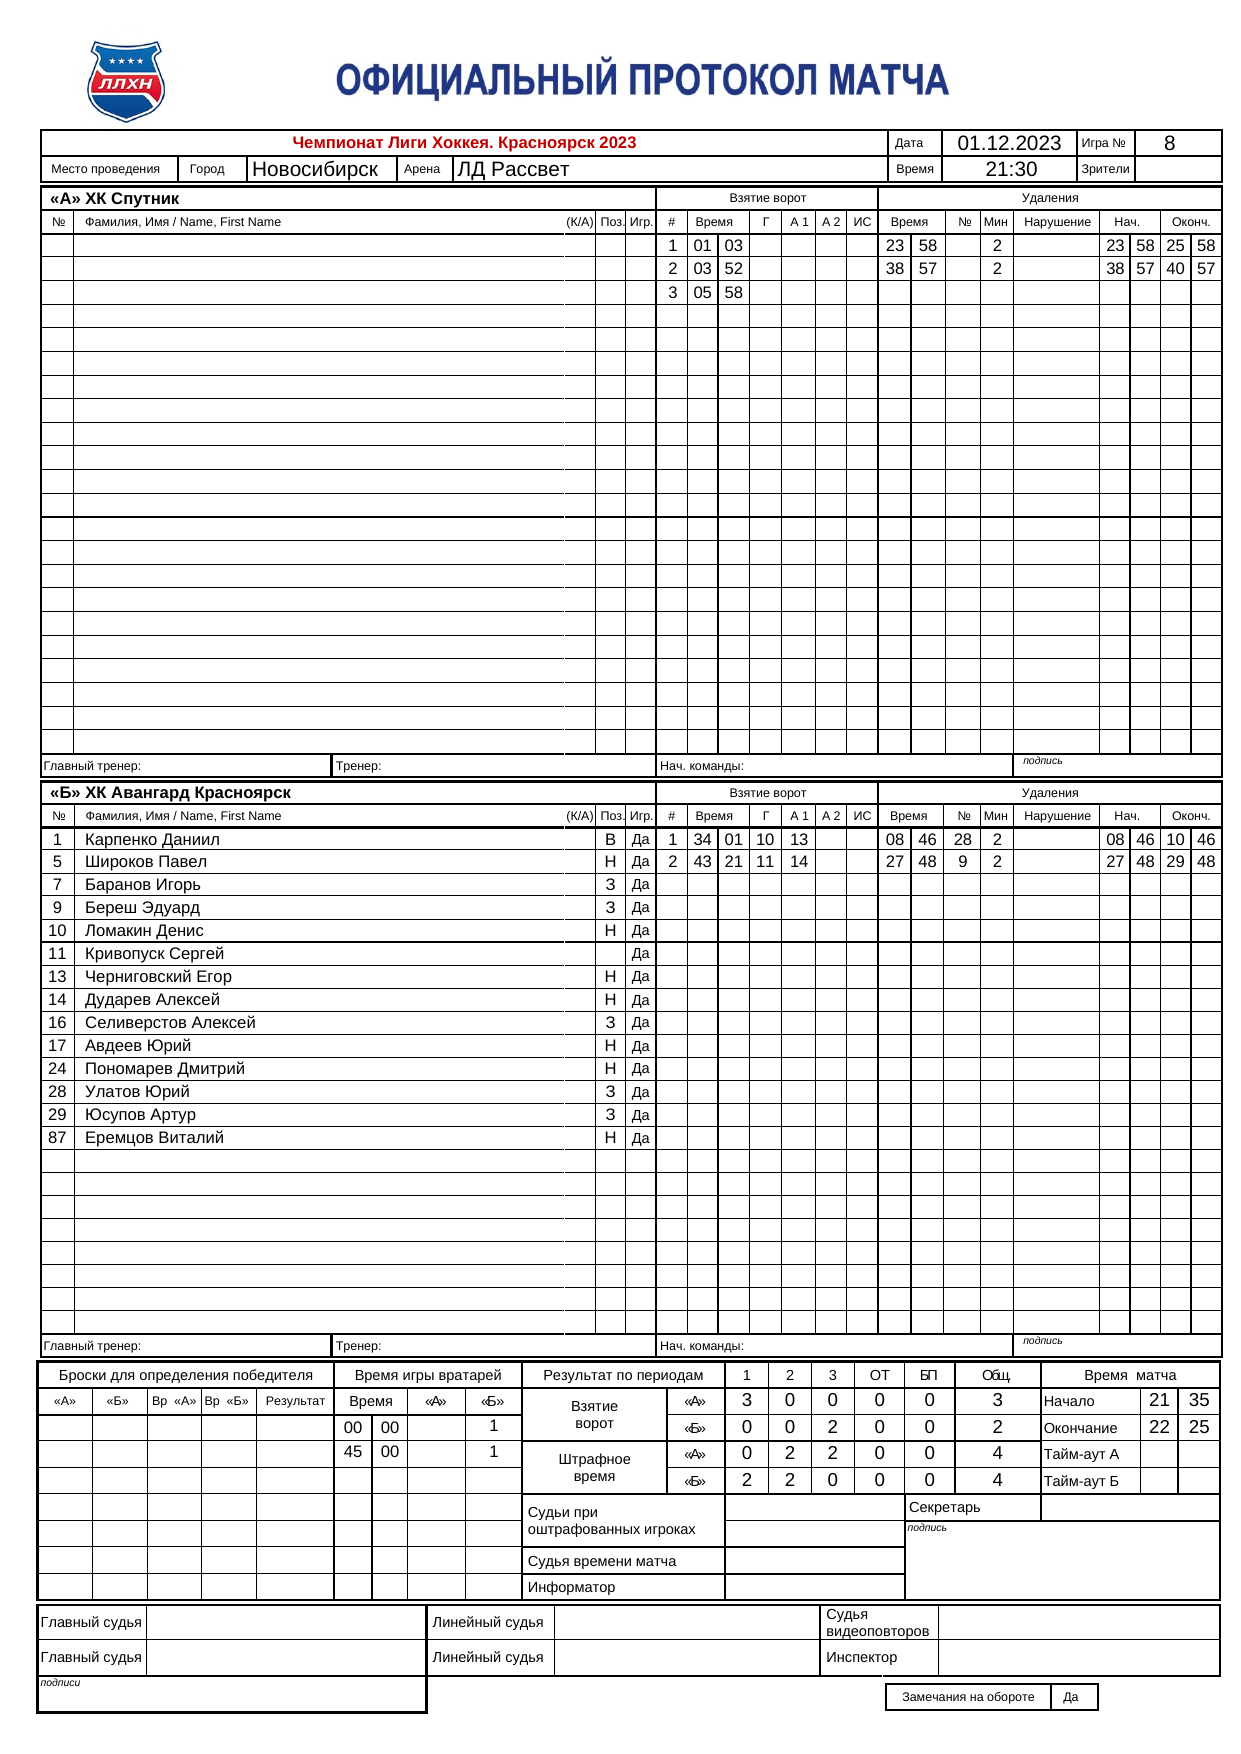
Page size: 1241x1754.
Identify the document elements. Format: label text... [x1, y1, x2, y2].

table_cell 0 [812, 1389, 854, 1413]
table_cell [74, 305, 564, 327]
table_cell З [596, 874, 625, 895]
table_cell [816, 1035, 846, 1057]
table_cell [596, 470, 625, 493]
table_cell [565, 565, 595, 587]
table_cell [1131, 636, 1160, 658]
table_cell [719, 518, 749, 540]
table_cell Линейный судья [428, 1640, 554, 1675]
table_cell [1100, 636, 1129, 658]
table_cell [750, 874, 781, 895]
table_cell Главный тренер: [42, 1335, 330, 1356]
table_cell [565, 989, 595, 1011]
table_cell [1161, 1219, 1190, 1241]
table_cell Тайм-аут Б [1042, 1468, 1140, 1493]
table_cell [847, 1127, 877, 1149]
table_cell [1192, 1150, 1221, 1172]
table_cell Н [596, 1127, 625, 1149]
table_cell [657, 1242, 687, 1264]
table_cell 21 [1141, 1389, 1177, 1413]
table_cell [1161, 1035, 1190, 1057]
table_cell [565, 1173, 595, 1195]
table_cell [1100, 966, 1129, 987]
table_cell [428, 1677, 882, 1711]
table_cell Нарушение [1014, 805, 1099, 826]
table_cell [202, 1574, 256, 1599]
table_cell [1100, 874, 1129, 895]
table_cell [879, 989, 910, 1011]
table_cell [782, 730, 815, 753]
table_cell [782, 257, 815, 280]
table_cell 0 [905, 1468, 954, 1493]
table_cell [1192, 683, 1221, 706]
table_cell Оконч. [1161, 211, 1221, 233]
table_cell [1161, 446, 1190, 469]
table_cell Поз. [596, 211, 625, 233]
table_cell [782, 966, 815, 987]
table_cell [1100, 518, 1129, 540]
table_cell Авдеев Юрий [75, 1035, 564, 1057]
table_cell № [944, 805, 980, 826]
table_cell [1100, 423, 1129, 445]
table_cell А 2 [816, 211, 846, 233]
table_cell [847, 612, 877, 634]
table_cell [688, 399, 717, 422]
table_cell [782, 612, 815, 634]
table_cell [1131, 1196, 1160, 1218]
table_cell Береш Эдуард [75, 896, 564, 918]
table_cell З [596, 1012, 625, 1033]
table_cell [42, 235, 73, 256]
table_cell [596, 659, 625, 682]
table_cell [1131, 518, 1160, 540]
table_cell [657, 1173, 687, 1195]
table_cell [981, 494, 1013, 516]
table_cell [1131, 423, 1160, 445]
table_cell [946, 659, 980, 682]
table_cell [847, 376, 877, 398]
table_cell [981, 1058, 1013, 1079]
table_cell [750, 305, 781, 327]
table_cell [1014, 494, 1099, 516]
table_cell [816, 257, 846, 280]
table_cell [912, 612, 945, 634]
table_cell [816, 896, 846, 918]
table_cell [657, 518, 687, 540]
table_cell Фамилия, Имя / Name, First Name [74, 211, 565, 233]
table_cell 0 [726, 1442, 768, 1467]
table_cell [912, 352, 945, 374]
table_cell [75, 1173, 564, 1195]
table_cell [946, 636, 980, 658]
table_cell [1161, 518, 1190, 540]
table_cell [148, 1441, 201, 1467]
table_cell [782, 518, 815, 540]
table_cell [42, 636, 73, 658]
table_cell [726, 1521, 904, 1546]
table_cell [981, 1311, 1013, 1333]
table_cell [565, 494, 595, 516]
table_cell [981, 1104, 1013, 1126]
table_cell подпись [906, 1522, 1219, 1599]
table_cell [626, 494, 655, 516]
table_cell [912, 470, 945, 493]
table_cell 2 [981, 829, 1013, 849]
table_cell [39, 1574, 92, 1599]
table_cell [657, 989, 687, 1011]
table_cell [408, 1468, 465, 1493]
table_cell [847, 235, 877, 256]
table_cell [847, 470, 877, 493]
table_cell [257, 1547, 333, 1573]
table_cell [74, 494, 564, 516]
table_cell [946, 257, 980, 280]
table_cell [565, 235, 595, 256]
table_cell [816, 683, 846, 706]
table_cell [750, 1035, 781, 1057]
table_header Время матча [1042, 1363, 1219, 1387]
table_cell [657, 565, 687, 587]
table_cell [847, 257, 877, 280]
table_cell [912, 1242, 943, 1264]
table_cell [1161, 1104, 1190, 1126]
table_cell [1131, 281, 1160, 303]
table_cell [750, 659, 781, 682]
table_cell [74, 376, 564, 398]
table_cell Место проведения [42, 157, 177, 181]
table_cell [750, 281, 781, 303]
table_cell 2 [956, 1415, 1040, 1440]
table_cell [1131, 1012, 1160, 1033]
table_cell [657, 636, 687, 658]
table_cell 0 [726, 1415, 768, 1440]
table_cell [596, 376, 625, 398]
table_cell [912, 494, 945, 516]
table_cell [944, 943, 980, 964]
table_cell [1131, 1219, 1160, 1241]
table_cell [719, 730, 749, 753]
table_cell 14 [42, 989, 74, 1011]
table_cell [981, 659, 1013, 682]
table_cell [1161, 1288, 1190, 1310]
table_cell [657, 896, 687, 918]
table_cell [1131, 1288, 1160, 1310]
table_cell [912, 1127, 943, 1149]
table_cell [596, 399, 625, 422]
table_cell [750, 423, 781, 445]
table_cell [750, 1242, 781, 1264]
table_cell [946, 235, 980, 256]
table_cell [688, 943, 717, 964]
table_cell подпись [1014, 755, 1221, 776]
table_cell 23 [879, 235, 910, 256]
table_cell [879, 730, 910, 753]
table_cell [1192, 446, 1221, 469]
table_cell [946, 518, 980, 540]
table_cell [565, 588, 595, 611]
table_cell [688, 565, 717, 587]
table_cell В [596, 829, 625, 849]
table_cell [912, 518, 945, 540]
table_cell [688, 1127, 717, 1149]
table_cell подпись [1014, 1335, 1221, 1356]
table_cell Да [626, 989, 655, 1011]
table_cell [626, 1150, 655, 1172]
table_cell # [657, 211, 687, 233]
table_cell [74, 588, 564, 611]
table_cell 01 [688, 235, 717, 256]
table_cell [912, 1196, 943, 1218]
table_cell [816, 423, 846, 445]
table_cell № [42, 805, 74, 826]
table_cell [912, 423, 945, 445]
table_cell Город [179, 157, 246, 181]
table_cell [1100, 1265, 1129, 1287]
table_cell [879, 1311, 910, 1333]
table_cell [946, 612, 980, 634]
table_cell 29 [42, 1104, 74, 1126]
table_cell [74, 707, 564, 729]
table_cell [944, 874, 980, 895]
table_cell [1192, 518, 1221, 540]
table_cell [1141, 1468, 1177, 1493]
table_cell [93, 1468, 147, 1493]
table_cell [1192, 305, 1221, 327]
table_cell [912, 1311, 943, 1333]
table_cell [1014, 1058, 1099, 1079]
table_cell [688, 1288, 717, 1310]
table_cell [1131, 541, 1160, 564]
table_cell [912, 659, 945, 682]
table_cell [1179, 1441, 1219, 1467]
table_cell [1131, 683, 1160, 706]
table_cell [816, 1242, 846, 1264]
table_cell Еремцов Виталий [75, 1127, 564, 1149]
table_cell [1014, 730, 1099, 753]
table_cell [750, 328, 781, 351]
table_cell [1100, 612, 1129, 634]
table_cell [75, 1265, 564, 1287]
table_cell [816, 305, 846, 327]
table_cell Н [596, 989, 625, 1011]
table_cell [1192, 1081, 1221, 1103]
table_cell [74, 730, 564, 753]
table_cell [1100, 281, 1129, 303]
table_cell [879, 423, 910, 445]
table_cell 25 [1179, 1415, 1219, 1440]
table_cell [946, 470, 980, 493]
table_cell [750, 730, 781, 753]
table_cell [1131, 920, 1160, 941]
table_cell [719, 376, 749, 398]
table_cell [981, 1173, 1013, 1195]
table_cell [946, 730, 980, 753]
table_cell Юсупов Артур [75, 1104, 564, 1126]
table_cell [565, 1035, 595, 1057]
table_cell [847, 1012, 877, 1033]
table_header «Б» ХК Авангард Красноярск [42, 783, 655, 803]
table_cell [74, 518, 564, 540]
table_cell [1014, 896, 1099, 918]
table_cell [1100, 683, 1129, 706]
table_header Взятие ворот [657, 783, 877, 803]
table_cell Время [688, 805, 749, 826]
table_cell [879, 1012, 910, 1033]
table_cell [1161, 1311, 1190, 1333]
table_cell [1014, 588, 1099, 611]
table_cell [1192, 588, 1221, 611]
table_header Дата [889, 131, 941, 155]
table_cell [1014, 565, 1099, 587]
table_cell [816, 376, 846, 398]
table_cell 16 [42, 1012, 74, 1033]
table_cell [1192, 1173, 1221, 1195]
table_cell [93, 1494, 147, 1520]
table_cell [1161, 1196, 1190, 1218]
table_cell [657, 423, 687, 445]
table_cell [596, 1311, 625, 1333]
table_cell [596, 423, 625, 445]
table_cell [688, 683, 717, 706]
table_cell [981, 446, 1013, 469]
table_cell 0 [905, 1415, 954, 1440]
table_cell З [596, 1104, 625, 1126]
table_cell ЛД Рассвет [454, 157, 887, 181]
table_cell [1100, 446, 1129, 469]
table_cell [879, 636, 910, 658]
table_cell [1192, 1058, 1221, 1079]
table_cell [565, 1058, 595, 1079]
table_cell [944, 1173, 980, 1195]
table_cell [750, 920, 781, 941]
table_cell [1131, 328, 1160, 351]
table_cell [1161, 328, 1190, 351]
table_cell [912, 305, 945, 327]
table_cell [1100, 1196, 1129, 1218]
table_cell Время [879, 805, 943, 826]
table_cell [750, 1127, 781, 1149]
table_cell [1161, 1127, 1190, 1149]
table_cell [626, 518, 655, 540]
table_cell [148, 1574, 201, 1599]
table_cell [981, 1081, 1013, 1103]
table_cell [1131, 612, 1160, 634]
table_cell [1161, 494, 1190, 516]
table_cell [1014, 257, 1099, 280]
table_cell [257, 1416, 333, 1440]
table_cell [782, 446, 815, 469]
table_cell [750, 1012, 781, 1033]
table_cell [782, 874, 815, 895]
table_cell [782, 1012, 815, 1033]
table_cell [1131, 470, 1160, 493]
table_cell [1131, 1150, 1160, 1172]
table_cell № [42, 211, 73, 233]
table_cell 25 [1161, 235, 1190, 256]
table_cell [596, 446, 625, 469]
table_cell Н [596, 966, 625, 987]
table_cell [946, 541, 980, 564]
table_cell [596, 943, 625, 964]
table_cell [816, 328, 846, 351]
table_cell [596, 305, 625, 327]
table_cell [719, 1288, 749, 1310]
table_cell [1161, 659, 1190, 682]
table_cell [1161, 989, 1190, 1011]
table_cell [657, 730, 687, 753]
table_cell [1131, 1127, 1160, 1149]
table_cell [42, 1242, 74, 1264]
table_cell [596, 352, 625, 374]
table_cell [596, 541, 625, 564]
table_cell [596, 1173, 625, 1195]
table_cell [657, 1150, 687, 1172]
table_cell [1161, 1265, 1190, 1287]
table_cell [335, 1574, 371, 1599]
table_cell [750, 1265, 781, 1287]
table_cell 10 [1161, 829, 1190, 849]
table_cell 1 [466, 1441, 521, 1467]
table_cell [1161, 943, 1190, 964]
table_cell [688, 541, 717, 564]
table_cell [981, 281, 1013, 303]
table_cell 2 [726, 1468, 768, 1493]
table_header Взятие ворот [657, 188, 877, 209]
table_cell [946, 399, 980, 422]
table_cell [782, 541, 815, 564]
table_cell [1179, 1468, 1219, 1493]
table_cell [944, 920, 980, 941]
table_cell [879, 446, 910, 469]
table_cell [719, 1173, 749, 1195]
table_cell [912, 943, 943, 964]
table_cell [946, 494, 980, 516]
table_cell [42, 565, 73, 587]
table_cell [981, 636, 1013, 658]
table_cell [782, 943, 815, 964]
table_cell [202, 1416, 256, 1440]
table_cell [816, 850, 846, 872]
table_cell [657, 1219, 687, 1241]
table_cell [879, 1173, 910, 1195]
table_cell [1141, 1441, 1177, 1467]
table_cell [816, 989, 846, 1011]
table_cell [879, 1127, 910, 1149]
table_cell [565, 1012, 595, 1033]
table_cell [1131, 494, 1160, 516]
table_cell [657, 966, 687, 987]
table_cell 34 [688, 829, 717, 849]
table_cell [879, 874, 910, 895]
table_cell [944, 896, 980, 918]
table_cell [39, 1494, 92, 1520]
table_cell [1014, 305, 1099, 327]
table_cell [847, 423, 877, 445]
table_cell [782, 328, 815, 351]
table_cell [719, 1219, 749, 1241]
table_cell Селиверстов Алексей [75, 1012, 564, 1033]
table_cell [816, 1150, 846, 1172]
table_cell [1014, 636, 1099, 658]
table_cell [816, 446, 846, 469]
table_cell [657, 588, 687, 611]
table_cell [981, 588, 1013, 611]
table_cell 0 [905, 1442, 954, 1467]
table_cell Вр «Б» [202, 1389, 256, 1413]
table_cell [466, 1521, 521, 1546]
table_cell [657, 1058, 687, 1079]
table_cell [782, 565, 815, 587]
table_cell 1 [657, 235, 687, 256]
table_cell [657, 1081, 687, 1103]
table_cell [42, 446, 73, 469]
table_cell [981, 1219, 1013, 1241]
table_cell [750, 1196, 781, 1218]
table_cell [1131, 305, 1160, 327]
table_cell [1192, 1104, 1221, 1126]
table_cell [981, 518, 1013, 540]
table_cell [879, 565, 910, 587]
table_cell [74, 541, 564, 564]
table_cell [657, 1104, 687, 1126]
table_cell 10 [750, 829, 781, 849]
table_cell [626, 1265, 655, 1287]
table_cell Н [596, 850, 625, 872]
table_cell [782, 1081, 815, 1103]
table_header 8 [1136, 131, 1221, 155]
table_cell [202, 1494, 256, 1520]
table_cell [719, 399, 749, 422]
table_cell [1131, 446, 1160, 469]
table_cell [816, 518, 846, 540]
table_cell ИС [847, 211, 877, 233]
table_cell Результат [257, 1389, 333, 1413]
table_cell [750, 707, 781, 729]
table_header Удаления [879, 188, 1221, 209]
table_cell [750, 1104, 781, 1126]
table_cell Да [626, 874, 655, 895]
table_cell [565, 1081, 595, 1103]
table_cell [42, 730, 73, 753]
table_cell [565, 920, 595, 941]
table_cell [719, 1242, 749, 1264]
table_cell Судья видеоповторов [821, 1606, 938, 1639]
table_cell [596, 683, 625, 706]
table_cell [1131, 966, 1160, 987]
table_cell [912, 565, 945, 587]
table_cell [750, 470, 781, 493]
table_cell [1100, 376, 1129, 398]
table_cell [202, 1468, 256, 1493]
table_cell [565, 470, 595, 493]
table_header Игра № [1078, 131, 1134, 155]
table_cell [912, 707, 945, 729]
table_cell [1131, 874, 1160, 895]
table_cell [688, 1196, 717, 1218]
table_cell [816, 281, 846, 303]
table_cell А 1 [782, 211, 815, 233]
table_cell [75, 1219, 564, 1241]
table_cell [726, 1575, 904, 1599]
table_cell 28 [944, 829, 980, 849]
table_cell [1014, 659, 1099, 682]
table_cell [750, 446, 781, 469]
table_cell [719, 943, 749, 964]
table_cell [626, 328, 655, 351]
table_cell [816, 1127, 846, 1149]
table_cell [626, 659, 655, 682]
table_cell [1192, 659, 1221, 682]
table_cell [626, 565, 655, 587]
table_cell [42, 541, 73, 564]
table_cell [946, 328, 980, 351]
table_cell [1131, 1081, 1160, 1103]
table_cell 03 [719, 235, 749, 256]
table_cell 28 [42, 1081, 74, 1103]
table_cell [847, 683, 877, 706]
table_cell [148, 1494, 201, 1520]
table_cell 38 [1100, 257, 1129, 280]
table_cell [147, 1606, 425, 1639]
table_cell Кривопуск Сергей [75, 943, 564, 964]
table_cell Время [688, 211, 749, 233]
table_cell [1131, 989, 1160, 1011]
table_cell 01 [719, 829, 749, 849]
table_cell Да [626, 1081, 655, 1103]
table_cell [719, 659, 749, 682]
table_cell [1192, 1012, 1221, 1033]
table_cell [981, 1035, 1013, 1057]
table_cell [42, 281, 73, 303]
table_cell 2 [657, 850, 687, 872]
table_cell [912, 1288, 943, 1310]
table_cell 0 [855, 1415, 904, 1440]
table_cell [42, 423, 73, 445]
table_cell [42, 1311, 74, 1333]
table_cell [719, 1058, 749, 1079]
table_cell [750, 943, 781, 964]
table_cell [688, 1242, 717, 1264]
table_header Чемпионат Лиги Хоккея. Красноярск 2023 [42, 131, 887, 155]
table_cell [148, 1416, 201, 1440]
table_cell [39, 1468, 92, 1493]
table_cell [466, 1494, 521, 1520]
table_cell [1192, 874, 1221, 895]
table_cell 45 [335, 1441, 371, 1467]
table_cell [719, 565, 749, 587]
table_cell [1014, 1288, 1099, 1310]
table_cell [750, 1288, 781, 1310]
table_cell [565, 636, 595, 658]
table_cell [657, 541, 687, 564]
table_cell [42, 305, 73, 327]
table_cell [946, 305, 980, 327]
table_cell [782, 1173, 815, 1195]
table_cell [688, 659, 717, 682]
table_cell 58 [1131, 235, 1160, 256]
table_cell [74, 399, 564, 422]
table_cell [1100, 1242, 1129, 1264]
table_cell Н [596, 1035, 625, 1057]
table_cell Поз. [596, 805, 625, 826]
table_cell [981, 1242, 1013, 1264]
table_cell [879, 281, 910, 303]
table_cell [719, 1150, 749, 1172]
table_cell [847, 1265, 877, 1287]
table_cell [1014, 1012, 1099, 1033]
table_header Общ. [956, 1363, 1040, 1387]
table_cell 9 [944, 850, 980, 872]
table_cell 5 [42, 850, 74, 872]
table_cell [750, 683, 781, 706]
table_cell [596, 328, 625, 351]
table_cell [626, 707, 655, 729]
table_cell [688, 423, 717, 445]
table_cell «А» [668, 1389, 724, 1413]
table_cell [39, 1416, 92, 1440]
table_cell [657, 470, 687, 493]
table_cell [879, 659, 910, 682]
table_cell [657, 1035, 687, 1057]
table_cell [1161, 874, 1190, 895]
table_cell [981, 707, 1013, 729]
table_cell [626, 1173, 655, 1195]
table_cell [816, 612, 846, 634]
table_cell [1192, 328, 1221, 351]
table_cell [847, 659, 877, 682]
table_cell 2 [657, 257, 687, 280]
table_cell [847, 1196, 877, 1218]
table_cell [1161, 399, 1190, 422]
table_cell [626, 1311, 655, 1333]
table_cell [657, 1012, 687, 1033]
table_cell [782, 636, 815, 658]
table_cell [1014, 1196, 1099, 1218]
table_cell 40 [1161, 257, 1190, 280]
table_cell [42, 352, 73, 374]
table_cell [981, 1012, 1013, 1033]
table_cell [1100, 399, 1129, 422]
table_cell [1161, 541, 1190, 564]
table_cell Да [626, 1058, 655, 1079]
table_cell [879, 1104, 910, 1126]
table_cell [657, 1196, 687, 1218]
table_cell [257, 1574, 333, 1599]
table_cell [596, 612, 625, 634]
table_cell [847, 707, 877, 729]
table_cell [565, 659, 595, 682]
table_cell [750, 636, 781, 658]
table_cell [626, 730, 655, 753]
table_cell [782, 588, 815, 611]
table_cell [912, 730, 945, 753]
table_cell [912, 541, 945, 564]
table_cell [750, 896, 781, 918]
table_cell Да [626, 1035, 655, 1057]
table_cell 3 [726, 1389, 768, 1413]
table_cell [912, 399, 945, 422]
table_cell [1014, 1081, 1099, 1103]
table_cell [74, 683, 564, 706]
table_cell [1100, 1173, 1129, 1195]
table_cell [847, 399, 877, 422]
table_cell [750, 541, 781, 564]
table_cell [688, 966, 717, 987]
table_cell [1192, 707, 1221, 729]
table_cell [1192, 470, 1221, 493]
table_cell [688, 446, 717, 469]
table_cell Нач. команды: [657, 755, 1012, 776]
table_cell [944, 1104, 980, 1126]
table_cell [408, 1547, 465, 1573]
table_cell [944, 1219, 980, 1241]
table_cell [981, 920, 1013, 941]
table_cell [879, 328, 910, 351]
table_cell Н [596, 1058, 625, 1079]
table_cell [750, 966, 781, 987]
table_cell 0 [855, 1468, 904, 1493]
table_cell [74, 235, 564, 256]
table_cell [981, 305, 1013, 327]
table_cell [626, 305, 655, 327]
table_cell «А» [39, 1389, 92, 1413]
table_cell [816, 1081, 846, 1103]
table_cell [816, 659, 846, 682]
table_cell [596, 565, 625, 587]
table_cell [688, 305, 717, 327]
table_cell [879, 494, 910, 516]
table_cell [1100, 707, 1129, 729]
table_cell [657, 1288, 687, 1310]
table_cell [1100, 328, 1129, 351]
table_cell 46 [912, 829, 943, 849]
table_cell [596, 1150, 625, 1172]
table_cell [1192, 1265, 1221, 1287]
table_cell [816, 920, 846, 941]
table_cell [688, 989, 717, 1011]
table_cell # [657, 805, 687, 826]
table_cell [1100, 588, 1129, 611]
table_cell [816, 588, 846, 611]
table_cell [816, 1219, 846, 1241]
table_cell 2 [769, 1468, 811, 1493]
table_cell [847, 850, 877, 872]
table_cell [782, 1104, 815, 1126]
table_cell Зрители [1078, 157, 1134, 181]
table_cell 46 [1131, 829, 1160, 849]
table_cell [626, 1196, 655, 1218]
table_cell [1131, 1104, 1160, 1126]
table_cell [883, 1677, 1220, 1681]
table_cell [1100, 352, 1129, 374]
table_cell Главный судья [39, 1640, 146, 1675]
table_header 01.12.2023 [943, 131, 1076, 155]
table_cell [1192, 541, 1221, 564]
table_cell [1014, 1219, 1099, 1241]
table_cell [1100, 1012, 1129, 1033]
table_cell 57 [1131, 257, 1160, 280]
table_cell [74, 328, 564, 351]
table_cell 7 [42, 874, 74, 895]
table_cell [626, 612, 655, 634]
table_cell Оконч. [1161, 805, 1221, 826]
table_cell [257, 1521, 333, 1546]
table_cell [1100, 1127, 1129, 1149]
table_cell [42, 470, 73, 493]
table_cell [1014, 376, 1099, 398]
table_cell [75, 1242, 564, 1264]
table_cell [946, 376, 980, 398]
table_cell [981, 376, 1013, 398]
table_cell [879, 1265, 910, 1287]
table_cell [596, 1242, 625, 1264]
table_cell [596, 1219, 625, 1241]
table_cell Г [750, 805, 781, 826]
table_cell [335, 1521, 371, 1546]
table_cell [565, 352, 595, 374]
table_cell [1131, 1173, 1160, 1195]
table_cell 3 [956, 1389, 1040, 1413]
table_cell [1192, 730, 1221, 753]
table_cell [782, 305, 815, 327]
table_cell 9 [42, 896, 74, 918]
table_cell [816, 470, 846, 493]
table_cell [944, 1012, 980, 1033]
table_cell [847, 730, 877, 753]
table_cell [688, 920, 717, 941]
table_cell [565, 707, 595, 729]
table_cell [1192, 1127, 1221, 1149]
table_header 1 [726, 1363, 768, 1387]
table_cell [42, 683, 73, 706]
table_cell [782, 683, 815, 706]
table_cell [847, 281, 877, 303]
table_cell [1161, 1081, 1190, 1103]
table_header Результат по периодам [523, 1363, 724, 1387]
table_cell [1014, 541, 1099, 564]
table_cell [1131, 376, 1160, 398]
table_cell [1131, 896, 1160, 918]
table_cell [912, 683, 945, 706]
table_cell [847, 874, 877, 895]
table_cell [1192, 1219, 1221, 1241]
table_cell [1100, 943, 1129, 964]
table_cell [39, 1521, 92, 1546]
table_header ОТ [855, 1363, 904, 1387]
table_cell 00 [373, 1416, 407, 1440]
table_cell [1014, 1127, 1099, 1149]
table_cell 03 [688, 257, 717, 280]
table_cell [879, 399, 910, 422]
table_cell [42, 1173, 74, 1195]
table_cell [565, 1150, 595, 1172]
table_cell [626, 636, 655, 658]
table_cell [688, 707, 717, 729]
table_cell [719, 874, 749, 895]
table_cell [373, 1521, 407, 1546]
table_cell [147, 1640, 425, 1675]
table_cell [408, 1416, 465, 1440]
table_cell [847, 636, 877, 658]
table_cell [1014, 1035, 1099, 1057]
table_cell [688, 518, 717, 540]
table_cell [879, 1081, 910, 1103]
table_cell 0 [812, 1468, 854, 1493]
table_cell [750, 1150, 781, 1172]
table_cell [912, 1173, 943, 1195]
table_cell [1014, 328, 1099, 351]
table_cell [816, 494, 846, 516]
table_cell [555, 1640, 819, 1675]
table_cell [981, 328, 1013, 351]
table_cell [42, 518, 73, 540]
table_cell [719, 1127, 749, 1149]
table_cell [1014, 281, 1099, 303]
table_cell [75, 1196, 564, 1218]
table_cell [782, 1058, 815, 1079]
table_cell [879, 376, 910, 398]
table_cell [626, 399, 655, 422]
table_cell [596, 588, 625, 611]
table_cell [726, 1495, 904, 1520]
table_cell [1161, 896, 1190, 918]
table_cell [946, 683, 980, 706]
table_cell [688, 1035, 717, 1057]
table_cell [847, 1081, 877, 1103]
table_header «А» ХК Спутник [42, 188, 655, 209]
table_cell [373, 1547, 407, 1573]
table_cell 58 [912, 235, 945, 256]
table_cell [981, 541, 1013, 564]
table_cell [408, 1441, 465, 1467]
table_cell [912, 446, 945, 469]
table_cell (К/А) [565, 211, 595, 233]
table_cell [74, 257, 564, 280]
table_cell [688, 1150, 717, 1172]
table_cell [719, 612, 749, 634]
table_cell [912, 1012, 943, 1033]
table_cell [1161, 281, 1190, 303]
table_cell 4 [956, 1468, 1040, 1493]
table_cell [750, 352, 781, 374]
table_cell № [946, 211, 980, 233]
table_cell 24 [42, 1058, 74, 1079]
table_cell 00 [335, 1416, 371, 1440]
table_cell [944, 1058, 980, 1079]
table_cell [596, 730, 625, 753]
table_cell [93, 1416, 147, 1440]
table_cell [847, 1173, 877, 1195]
table_cell [981, 470, 1013, 493]
table_cell 38 [879, 257, 910, 280]
table_cell [1192, 1196, 1221, 1218]
table_cell Да [626, 896, 655, 918]
table_cell 14 [782, 850, 815, 872]
table_cell [75, 1150, 564, 1172]
table_cell [596, 494, 625, 516]
table_cell [1014, 1265, 1099, 1287]
table_cell 05 [688, 281, 717, 303]
table_cell [565, 1219, 595, 1241]
table_cell [719, 328, 749, 351]
table_cell [719, 683, 749, 706]
table_cell З [596, 896, 625, 918]
table_cell 27 [879, 850, 910, 872]
table_cell 52 [719, 257, 749, 280]
table_cell [74, 423, 564, 445]
table_cell [782, 494, 815, 516]
table_cell [657, 352, 687, 374]
table_cell [944, 989, 980, 1011]
table_cell [912, 1035, 943, 1057]
table_cell 1 [657, 829, 687, 849]
table_cell [565, 612, 595, 634]
table_cell [816, 1311, 846, 1333]
table_cell 2 [981, 235, 1013, 256]
table_cell 29 [1161, 850, 1190, 872]
table_cell [626, 352, 655, 374]
table_cell [1136, 157, 1221, 181]
table_cell [981, 896, 1013, 918]
table_cell [719, 446, 749, 469]
table_cell [657, 943, 687, 964]
table_cell [847, 1035, 877, 1057]
table_cell [939, 1640, 1219, 1675]
table_cell [688, 1173, 717, 1195]
table_cell [981, 399, 1013, 422]
table_cell [42, 707, 73, 729]
table_cell [565, 257, 595, 280]
table_cell [688, 1219, 717, 1241]
table_header Замечания на обороте [887, 1685, 1050, 1709]
table_cell [626, 683, 655, 706]
table_cell [981, 612, 1013, 634]
table_cell [565, 446, 595, 469]
table_cell [719, 920, 749, 941]
table_cell [944, 1035, 980, 1057]
table_cell [42, 257, 73, 280]
table_cell [879, 612, 910, 634]
table_cell [1192, 352, 1221, 374]
table_cell [657, 446, 687, 469]
table_cell [1100, 730, 1129, 753]
table_cell [782, 1150, 815, 1172]
table_cell [719, 896, 749, 918]
table_cell [719, 305, 749, 327]
table_cell [782, 1127, 815, 1149]
table_cell [1100, 1288, 1129, 1310]
table_cell [74, 352, 564, 374]
table_cell «Б» [668, 1415, 724, 1440]
table_cell [148, 1547, 201, 1573]
table_cell [847, 446, 877, 469]
table_cell [657, 874, 687, 895]
table_cell [719, 966, 749, 987]
table_cell [981, 683, 1013, 706]
table_header Броски для определения победителя [39, 1363, 333, 1387]
table_cell [565, 1288, 595, 1310]
table_cell [688, 470, 717, 493]
table_cell [981, 1150, 1013, 1172]
table_cell [1161, 423, 1190, 445]
table_cell [1192, 376, 1221, 398]
table_cell [657, 305, 687, 327]
table_cell [1014, 683, 1099, 706]
table_cell [148, 1468, 201, 1493]
table_cell [1100, 470, 1129, 493]
table_cell 43 [688, 850, 717, 872]
table_cell [626, 423, 655, 445]
table_cell [816, 966, 846, 987]
table_cell [1100, 305, 1129, 327]
table_cell [596, 1265, 625, 1287]
table_cell [1014, 1104, 1099, 1126]
table_cell 17 [42, 1035, 74, 1057]
table_cell [688, 612, 717, 634]
table_cell [879, 920, 910, 941]
table_cell [1192, 896, 1221, 918]
table_cell Нач. команды: [657, 1335, 1012, 1356]
table_cell [688, 1058, 717, 1079]
table_cell 1 [466, 1416, 521, 1440]
table_cell [626, 1219, 655, 1241]
table_cell 2 [812, 1415, 854, 1440]
table_cell 0 [769, 1415, 811, 1440]
table_cell Время [879, 211, 945, 233]
table_cell [782, 399, 815, 422]
table_cell [816, 1104, 846, 1126]
table_cell 87 [42, 1127, 74, 1149]
table_cell 23 [1100, 235, 1129, 256]
table_cell [1100, 1104, 1129, 1126]
table_cell [1161, 707, 1190, 729]
table_cell [1161, 588, 1190, 611]
table_cell [847, 494, 877, 516]
table_cell 21:30 [943, 157, 1076, 181]
table_cell [782, 1265, 815, 1287]
table_cell [1131, 399, 1160, 422]
table_cell [408, 1494, 465, 1520]
table_cell [657, 376, 687, 398]
table_cell [626, 470, 655, 493]
table_cell [879, 943, 910, 964]
table_cell 08 [879, 829, 910, 849]
table_cell [946, 423, 980, 445]
table_cell [596, 1196, 625, 1218]
table_cell [688, 588, 717, 611]
table_cell [335, 1547, 371, 1573]
table_cell [719, 1265, 749, 1287]
table_cell Да [626, 1127, 655, 1149]
table_cell [816, 1173, 846, 1195]
table_cell [1100, 1081, 1129, 1103]
table_cell [816, 1012, 846, 1033]
table_cell [42, 1265, 74, 1287]
table_cell [981, 352, 1013, 374]
table_cell Пономарев Дмитрий [75, 1058, 564, 1079]
table_cell [565, 423, 595, 445]
table_cell [719, 1012, 749, 1033]
table_cell [879, 1288, 910, 1310]
table_cell [74, 470, 564, 493]
table_cell [847, 1311, 877, 1333]
table_cell [750, 494, 781, 516]
table_cell [946, 707, 980, 729]
table_cell [847, 1242, 877, 1264]
table_cell Штрафное время [523, 1442, 666, 1493]
table_cell 58 [719, 281, 749, 303]
table_cell [1192, 1288, 1221, 1310]
table_cell [1192, 966, 1221, 987]
table_cell 0 [855, 1389, 904, 1413]
table_cell 11 [750, 850, 781, 872]
table_cell [202, 1521, 256, 1546]
table_cell Ломакин Денис [75, 920, 564, 941]
table_cell [847, 1288, 877, 1310]
table_cell Вр «А» [148, 1389, 201, 1413]
table_cell [816, 943, 846, 964]
table_cell [879, 518, 910, 540]
table_cell [726, 1548, 904, 1573]
table_cell [42, 494, 73, 516]
table_header 2 [769, 1363, 811, 1387]
table_cell [816, 235, 846, 256]
table_cell [1161, 636, 1190, 658]
table_cell [816, 730, 846, 753]
table_cell [1192, 281, 1221, 303]
table_cell [750, 1058, 781, 1079]
table_cell [1014, 518, 1099, 540]
table_header Удаления [879, 783, 1221, 803]
table_cell [1014, 399, 1099, 422]
table_cell Да [626, 920, 655, 941]
table_cell 46 [1192, 829, 1221, 849]
table_cell [879, 1150, 910, 1172]
table_cell 1 [42, 829, 74, 849]
table_cell [879, 1219, 910, 1241]
table_cell [719, 423, 749, 445]
table_cell [565, 281, 595, 303]
table_cell [981, 423, 1013, 445]
table_cell [1161, 376, 1190, 398]
table_cell [74, 281, 564, 303]
table_cell [688, 896, 717, 918]
table_cell [847, 1150, 877, 1172]
table_cell [944, 1288, 980, 1310]
table_cell [1131, 1058, 1160, 1079]
table_cell 13 [42, 966, 74, 987]
table_cell [981, 730, 1013, 753]
table_cell [1131, 1242, 1160, 1264]
table_cell [847, 1104, 877, 1126]
table_cell 27 [1100, 850, 1129, 872]
table_cell [93, 1547, 147, 1573]
table_cell Инспектор [821, 1640, 938, 1675]
table_cell [750, 235, 781, 256]
table_cell [626, 257, 655, 280]
table_cell [148, 1521, 201, 1546]
table_header Да [1052, 1685, 1097, 1709]
table_cell [847, 1058, 877, 1079]
table_cell [1131, 1311, 1160, 1333]
table_cell 35 [1179, 1389, 1219, 1413]
table_cell [944, 1242, 980, 1264]
table_cell [565, 683, 595, 706]
table_cell (К/А) [565, 805, 595, 826]
table_cell [1131, 659, 1160, 682]
table_cell [257, 1494, 333, 1520]
table_cell [879, 1035, 910, 1057]
table_cell [565, 1196, 595, 1218]
table_cell [565, 1265, 595, 1287]
table_cell [944, 1081, 980, 1103]
table_cell Да [626, 850, 655, 872]
table_cell [1161, 730, 1190, 753]
table_cell [782, 1242, 815, 1264]
table_cell [1014, 850, 1099, 872]
table_cell [847, 1219, 877, 1241]
table_cell [565, 896, 595, 918]
table_cell [565, 518, 595, 540]
table_cell Да [626, 829, 655, 849]
table_cell [565, 1127, 595, 1149]
table_cell [912, 989, 943, 1011]
table_cell [719, 1035, 749, 1057]
table_cell [1014, 943, 1099, 964]
table_cell [1131, 1265, 1160, 1287]
table_cell Начало [1042, 1389, 1140, 1413]
table_cell [1161, 305, 1190, 327]
table_cell [981, 1196, 1013, 1218]
table_cell [74, 446, 564, 469]
table_cell [688, 494, 717, 516]
table_cell [75, 1288, 564, 1310]
table_cell [657, 683, 687, 706]
table_cell [750, 257, 781, 280]
table_cell А 1 [782, 805, 815, 826]
table_cell [719, 1081, 749, 1103]
table_cell [565, 730, 595, 753]
table_cell [1161, 966, 1190, 987]
table_cell [944, 966, 980, 987]
table_cell [750, 1081, 781, 1103]
table_cell [42, 588, 73, 611]
table_cell [42, 1150, 74, 1172]
table_cell [257, 1468, 333, 1493]
table_cell [750, 399, 781, 422]
table_cell [408, 1574, 465, 1599]
table_cell Мин [981, 211, 1013, 233]
table_cell [626, 541, 655, 564]
table_cell Линейный судья [428, 1606, 554, 1639]
table_cell [335, 1468, 371, 1493]
table_cell [1161, 565, 1190, 587]
table_cell Тренер: [333, 755, 655, 776]
table_cell [565, 1104, 595, 1126]
table_cell [816, 1288, 846, 1310]
table_cell [847, 352, 877, 374]
table_cell [879, 1196, 910, 1218]
table_cell [565, 966, 595, 987]
table_cell [565, 376, 595, 398]
table_cell [202, 1441, 256, 1467]
table_cell [39, 1547, 92, 1573]
table_cell [688, 1012, 717, 1033]
table_cell [1014, 966, 1099, 987]
table_cell [816, 399, 846, 422]
table_cell [626, 588, 655, 611]
table_cell [816, 352, 846, 374]
table_cell [816, 707, 846, 729]
table_cell [912, 1150, 943, 1172]
table_cell [981, 943, 1013, 964]
table_cell [912, 636, 945, 658]
table_cell [750, 1219, 781, 1241]
table_cell Окончание [1042, 1415, 1140, 1440]
table_cell [981, 874, 1013, 895]
table_cell [1161, 612, 1190, 634]
table_cell [847, 943, 877, 964]
table_cell [42, 612, 73, 634]
table_cell [565, 399, 595, 422]
table_cell [1100, 1219, 1129, 1241]
table_cell 11 [42, 943, 74, 964]
table_cell [719, 1104, 749, 1126]
table_cell ИС [847, 805, 877, 826]
table_cell [782, 376, 815, 398]
table_cell [688, 1081, 717, 1103]
table_cell [816, 874, 846, 895]
table_cell [879, 541, 910, 564]
table_cell [944, 1150, 980, 1172]
table_cell Баранов Игорь [75, 874, 564, 895]
table_cell [750, 612, 781, 634]
table_cell [847, 920, 877, 941]
table_cell [93, 1441, 147, 1467]
table_cell [1042, 1495, 1219, 1520]
table_cell Да [626, 943, 655, 964]
table_cell «Б » [466, 1389, 521, 1413]
table_cell Взятие ворот [523, 1389, 666, 1440]
table_cell [750, 1311, 781, 1333]
table_cell 48 [1192, 850, 1221, 872]
table_cell З [596, 1081, 625, 1103]
table_cell [912, 920, 943, 941]
table_cell [1161, 1173, 1190, 1195]
table_cell 0 [769, 1389, 811, 1413]
table_cell [688, 1265, 717, 1287]
table_cell Главный тренер: [42, 755, 330, 776]
table_cell Тайм-аут А [1042, 1441, 1140, 1467]
table_cell [719, 707, 749, 729]
table_cell [719, 494, 749, 516]
table_cell [782, 352, 815, 374]
table_cell [816, 1265, 846, 1287]
table_cell А 2 [816, 805, 846, 826]
table_cell 57 [1192, 257, 1221, 280]
table_cell [688, 874, 717, 895]
table_cell [42, 1288, 74, 1310]
table_cell [1131, 352, 1160, 374]
table_cell [688, 1104, 717, 1126]
table_cell Черниговский Егор [75, 966, 564, 987]
table_cell [719, 989, 749, 1011]
table_cell [565, 1311, 595, 1333]
table_cell [1014, 1173, 1099, 1195]
table_cell 2 [769, 1442, 811, 1467]
table_cell [981, 1265, 1013, 1287]
table_cell [879, 1242, 910, 1264]
table_cell [42, 376, 73, 398]
table_cell Тренер: [333, 1335, 655, 1356]
table_cell [782, 470, 815, 493]
table_cell Да [626, 1012, 655, 1033]
table_cell [912, 896, 943, 918]
table_cell [596, 235, 625, 256]
table_cell 3 [657, 281, 687, 303]
table_cell Игр. [626, 805, 655, 826]
table_cell Арена [398, 157, 452, 181]
table_cell [750, 989, 781, 1011]
table_cell [1131, 943, 1160, 964]
table_cell [466, 1547, 521, 1573]
table_cell [565, 541, 595, 564]
table_cell [1014, 1311, 1099, 1333]
table_cell [816, 1058, 846, 1079]
table_cell [1099, 1682, 1220, 1711]
table_cell [657, 920, 687, 941]
table_cell [565, 1242, 595, 1264]
table_cell 2 [981, 257, 1013, 280]
table_cell [912, 874, 943, 895]
table_cell 21 [719, 850, 749, 872]
table_cell [1100, 920, 1129, 941]
table_cell [1161, 352, 1190, 374]
table_cell [847, 565, 877, 587]
table_cell [782, 659, 815, 682]
table_cell [879, 966, 910, 987]
table_cell [688, 352, 717, 374]
table_cell [1131, 730, 1160, 753]
table_cell [657, 494, 687, 516]
table_cell Время [889, 157, 941, 181]
table_cell [879, 352, 910, 374]
table_cell 0 [855, 1442, 904, 1467]
table_cell [1100, 1311, 1129, 1333]
table_cell [816, 541, 846, 564]
table_cell [719, 352, 749, 374]
table_cell [39, 1441, 92, 1467]
table_cell [847, 989, 877, 1011]
table_cell [657, 1265, 687, 1287]
table_cell [74, 565, 564, 587]
table_cell [912, 1265, 943, 1287]
table_cell [847, 541, 877, 564]
table_cell Новосибирск [248, 157, 396, 181]
table_cell [782, 1035, 815, 1057]
table_cell [688, 376, 717, 398]
table_cell [626, 376, 655, 398]
table_cell [1192, 494, 1221, 516]
table_cell [657, 399, 687, 422]
table_cell [1161, 920, 1190, 941]
table_cell [657, 707, 687, 729]
table_cell [847, 966, 877, 987]
table_cell [1014, 920, 1099, 941]
table_cell 4 [956, 1442, 1040, 1467]
table_cell 57 [912, 257, 945, 280]
table_cell [847, 829, 877, 849]
table_cell [335, 1494, 371, 1520]
table_cell [1100, 494, 1129, 516]
table_cell «Б» [668, 1468, 724, 1493]
table_cell [782, 423, 815, 445]
table_cell [373, 1494, 407, 1520]
table_cell [782, 235, 815, 256]
table_cell Мин [981, 805, 1013, 826]
table_cell [565, 328, 595, 351]
table_cell [750, 518, 781, 540]
table_cell [1192, 920, 1221, 941]
table_cell [912, 966, 943, 987]
table_cell [750, 565, 781, 587]
table_cell [565, 943, 595, 964]
table_cell [782, 707, 815, 729]
table_cell [816, 829, 846, 849]
table_cell [782, 1219, 815, 1241]
table_cell [565, 874, 595, 895]
table_cell [847, 305, 877, 327]
table_cell [1100, 1035, 1129, 1057]
table_cell [565, 829, 595, 849]
table_cell Да [626, 966, 655, 987]
table_cell [1100, 896, 1129, 918]
table_cell [555, 1606, 819, 1639]
table_cell [1014, 989, 1099, 1011]
table_cell [657, 1311, 687, 1333]
table_cell [816, 565, 846, 587]
table_cell [657, 1127, 687, 1149]
table_cell [596, 257, 625, 280]
table_cell Н [596, 920, 625, 941]
table_cell [719, 541, 749, 564]
table_cell [946, 565, 980, 587]
table_cell [847, 518, 877, 540]
table_cell [879, 588, 910, 611]
table_cell [42, 659, 73, 682]
table_cell [596, 707, 625, 729]
table_cell [1192, 1035, 1221, 1057]
table_cell 13 [782, 829, 815, 849]
table_cell подписи [39, 1677, 425, 1711]
table_cell [879, 1058, 910, 1079]
table_cell «А» [668, 1442, 724, 1467]
table_cell [373, 1468, 407, 1493]
table_cell [782, 989, 815, 1011]
table_cell [981, 989, 1013, 1011]
table_cell [626, 1288, 655, 1310]
table_cell [1100, 1058, 1129, 1079]
table_cell [1131, 707, 1160, 729]
table_cell 2 [981, 850, 1013, 872]
table_cell [93, 1521, 147, 1546]
table_cell [657, 612, 687, 634]
table_cell [912, 1081, 943, 1103]
table_cell [1192, 565, 1221, 587]
table_cell [565, 850, 595, 872]
table_cell [688, 328, 717, 351]
table_cell [816, 1196, 846, 1218]
table_cell [1192, 943, 1221, 964]
table_cell Карпенко Даниил [75, 829, 564, 849]
table_cell [782, 896, 815, 918]
table_cell [939, 1606, 1219, 1639]
table_cell [1014, 1150, 1099, 1172]
table_cell [466, 1468, 521, 1493]
table_header БП [905, 1363, 954, 1387]
table_cell [912, 376, 945, 398]
table_cell Нач. [1100, 805, 1160, 826]
table_cell Судьи при оштрафованных игроках [523, 1495, 724, 1546]
table_cell «А» [408, 1389, 465, 1413]
table_cell Главный судья [39, 1606, 146, 1639]
table_cell [373, 1574, 407, 1599]
table_cell [1014, 446, 1099, 469]
picture [5, 28, 1179, 129]
table_cell [1161, 1242, 1190, 1264]
table_cell [626, 281, 655, 303]
table_cell [1100, 659, 1129, 682]
table_cell [944, 1127, 980, 1149]
table_cell [847, 328, 877, 351]
table_cell Дударев Алексей [75, 989, 564, 1011]
table_cell [944, 1311, 980, 1333]
table_cell [879, 305, 910, 327]
table_cell [1131, 588, 1160, 611]
table_cell [626, 1242, 655, 1264]
table_cell [1192, 423, 1221, 445]
table_cell [981, 966, 1013, 987]
table_cell [42, 1219, 74, 1241]
table_cell [565, 305, 595, 327]
table_cell [202, 1547, 256, 1573]
table_cell [782, 281, 815, 303]
table_cell «Б» [93, 1389, 147, 1413]
table_cell [1100, 1150, 1129, 1172]
table_cell 08 [1100, 829, 1129, 849]
table_cell [626, 235, 655, 256]
table_cell [1014, 707, 1099, 729]
table_cell [1192, 1242, 1221, 1264]
table_cell [1100, 989, 1129, 1011]
table_cell [912, 588, 945, 611]
table_cell [1161, 1150, 1190, 1172]
table_cell 48 [1131, 850, 1160, 872]
table_cell [1014, 829, 1099, 849]
table_cell [944, 1196, 980, 1218]
table_cell [1100, 565, 1129, 587]
table_cell 10 [42, 920, 74, 941]
table_cell [75, 1311, 564, 1333]
table_cell [750, 376, 781, 398]
table_cell [782, 1288, 815, 1310]
table_cell [1192, 399, 1221, 422]
table_cell [1161, 1058, 1190, 1079]
table_cell Время [335, 1389, 407, 1413]
table_cell [1161, 470, 1190, 493]
table_cell [879, 683, 910, 706]
table_cell [847, 588, 877, 611]
table_cell [1192, 612, 1221, 634]
table_cell [782, 1311, 815, 1333]
table_cell [1014, 874, 1099, 895]
table_cell [912, 1058, 943, 1079]
table_cell [688, 636, 717, 658]
table_cell [1014, 470, 1099, 493]
table_cell Да [626, 1104, 655, 1126]
table_cell Г [750, 211, 781, 233]
table_cell Нарушение [1014, 211, 1099, 233]
table_cell [981, 1127, 1013, 1149]
table_cell [596, 518, 625, 540]
table_header 3 [812, 1363, 854, 1387]
table_cell [42, 399, 73, 422]
table_cell Судья времени матча [523, 1548, 724, 1573]
table_cell [816, 636, 846, 658]
table_cell [1161, 1012, 1190, 1033]
table_cell [912, 1219, 943, 1241]
table_cell [1131, 1035, 1160, 1057]
table_cell Широков Павел [75, 850, 564, 872]
table_cell [408, 1521, 465, 1546]
table_cell [782, 1196, 815, 1218]
table_cell [946, 352, 980, 374]
table_cell [74, 612, 564, 634]
table_cell [912, 328, 945, 351]
table_cell [750, 1173, 781, 1195]
table_cell [719, 1311, 749, 1333]
table_cell 0 [905, 1389, 954, 1413]
table_cell [596, 1288, 625, 1310]
table_cell [42, 1196, 74, 1218]
table_cell [657, 659, 687, 682]
table_cell [93, 1574, 147, 1599]
table_cell [1131, 565, 1160, 587]
table_cell [42, 328, 73, 351]
table_cell [944, 1265, 980, 1287]
table_cell [1100, 541, 1129, 564]
table_cell [912, 1104, 943, 1126]
table_cell Игр. [626, 211, 655, 233]
table_cell [719, 588, 749, 611]
table_cell [74, 636, 564, 658]
table_cell [750, 588, 781, 611]
table_cell [946, 281, 980, 303]
table_cell 22 [1141, 1415, 1177, 1440]
table_cell 58 [1192, 235, 1221, 256]
table_cell [719, 1196, 749, 1218]
table_cell [626, 446, 655, 469]
table_cell 48 [912, 850, 943, 872]
table_cell [912, 281, 945, 303]
table_cell [1192, 989, 1221, 1011]
table_cell 00 [373, 1441, 407, 1467]
table_cell [1014, 1242, 1099, 1264]
table_cell [847, 896, 877, 918]
table_cell [1014, 235, 1099, 256]
table_cell [257, 1441, 333, 1467]
table_cell [719, 470, 749, 493]
table_cell [946, 588, 980, 611]
table_cell [596, 281, 625, 303]
table_cell [688, 1311, 717, 1333]
table_cell [946, 446, 980, 469]
table_cell [879, 707, 910, 729]
table_cell [879, 896, 910, 918]
table_cell [1014, 352, 1099, 374]
table_cell [981, 565, 1013, 587]
table_cell [782, 920, 815, 941]
table_cell Фамилия, Имя / Name, First Name [75, 805, 565, 826]
table_cell [879, 470, 910, 493]
table_cell [74, 659, 564, 682]
table_cell [981, 1288, 1013, 1310]
table_cell [1014, 423, 1099, 445]
table_cell [1014, 612, 1099, 634]
table_cell [1192, 636, 1221, 658]
table_cell [688, 730, 717, 753]
table_cell Улатов Юрий [75, 1081, 564, 1103]
table_cell [657, 328, 687, 351]
table_cell 2 [812, 1442, 854, 1467]
table_cell [1192, 1311, 1221, 1333]
table_cell Секретарь [906, 1495, 1040, 1520]
table_cell Информатор [523, 1575, 724, 1599]
table_cell Нач. [1100, 211, 1160, 233]
table_cell [596, 636, 625, 658]
table_header Время игры вратарей [335, 1363, 521, 1387]
table_cell [1161, 683, 1190, 706]
table_cell [466, 1574, 521, 1599]
table_cell [719, 636, 749, 658]
